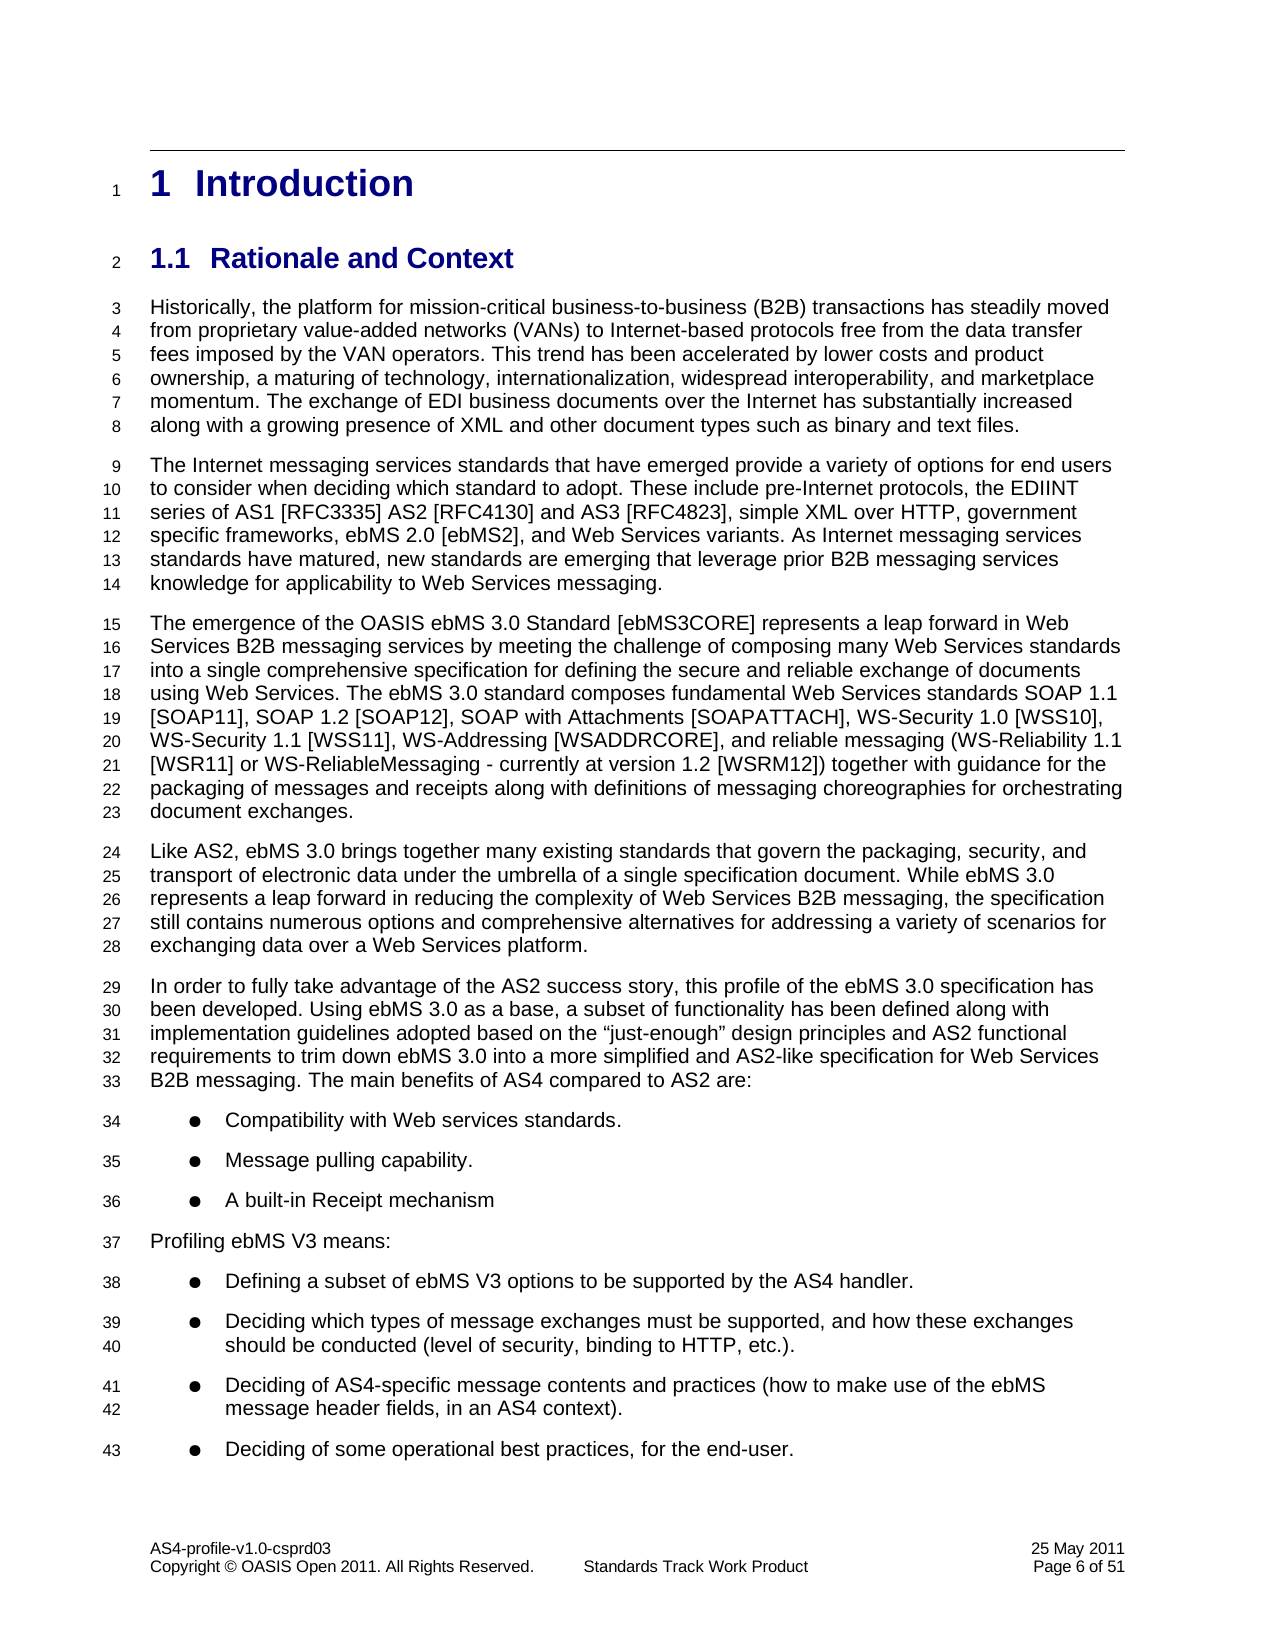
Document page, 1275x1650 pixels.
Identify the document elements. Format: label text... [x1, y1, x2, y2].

text Profiling ebMS V3 means: [150, 1229, 1125, 1253]
list Defining a subset of ebMS V3 options to be supported by the AS4 handler. [187, 1269, 1125, 1293]
list Compatibility with Web services standards. [187, 1108, 1125, 1132]
list A built-in Receipt mechanism [187, 1189, 1125, 1212]
text In order to fully take advantage of the AS2 success story, this profile of the ebMS 3.0 specification has been developed. Using ebMS 3.0 as a base, a subset of functionality has been defined along with implementation guidelines adopted based on the “just-enough” design principles and AS2 functional requirements to trim down ebMS 3.0 into a more simplified and AS2-like specification for Web Services B2B messaging. The main benefits of AS4 compared to AS2 are: [150, 974, 1125, 1092]
text Like AS2, ebMS 3.0 brings together many existing standards that govern the packaging, security, and transport of electronic data under the umbrella of a single specification document. While ebMS 3.0 represents a leap forward in reducing the complexity of Web Services B2B messaging, the specification still contains numerous options and comprehensive alternatives for addressing a variety of scenarios for exchanging data over a Web Services platform. [150, 840, 1125, 957]
list Deciding of AS4-specific message contents and practices (how to make use of the ebMS message header fields, in an AS4 context). [187, 1373, 1125, 1420]
text The Internet messaging services standards that have emerged provide a variety of options for end users to consider when deciding which standard to adopt. These include pre-Internet protocols, the EDIINT series of AS1 [RFC3335] AS2 [RFC4130] and AS3 [RFC4823], simple XML over HTTP, government specific frameworks, ebMS 2.0 [ebMS2], and Web Services variants. As Internet messaging services standards have matured, new standards are emerging that leverage prior B2B messaging services knowledge for applicability to Web Services messaging. [150, 453, 1125, 594]
list Deciding of some operational best practices, for the end-user. [187, 1437, 1125, 1461]
list Deciding which types of message exchanges must be supported, and how these exchanges should be conducted (level of security, binding to HTTP, etc.). [187, 1309, 1125, 1357]
list Message pulling capability. [187, 1149, 1125, 1172]
text Historically, the platform for mission-critical business-to-business (B2B) transactions has steadily moved from proprietary value-added networks (VANs) to Internet-based protocols free from the data transfer fees imposed by the VAN operators. This trend has been accelerated by lower costs and product ownership, a maturing of technology, internationalization, widespread interoperability, and marketplace momentum. The exchange of EDI business documents over the Internet has substantially increased along with a growing presence of XML and other document types such as binary and text files. [150, 295, 1125, 437]
text The emergence of the OASIS ebMS 3.0 Standard [ebMS3CORE] represents a leap forward in Web Services B2B messaging services by meeting the challenge of composing many Web Services standards into a single comprehensive specification for defining the secure and reliable exchange of documents using Web Services. The ebMS 3.0 standard composes fundamental Web Services standards SOAP 1.1 [SOAP11], SOAP 1.2 [SOAP12], SOAP with Attachments [SOAPATTACH], WS-Security 1.0 [WSS10], WS-Security 1.1 [WSS11], WS-Addressing [WSADDRCORE], and reliable messaging (WS-Reliability 1.1 [WSR11] or WS-ReliableMessaging - currently at version 1.2 [WSRM12]) together with guidance for the packaging of messages and receipts along with definitions of messaging choreographies for orchestrating document exchanges. [150, 611, 1125, 823]
subtitle Introduction [150, 151, 1125, 204]
subtitle Rationale and Context [150, 242, 1125, 274]
